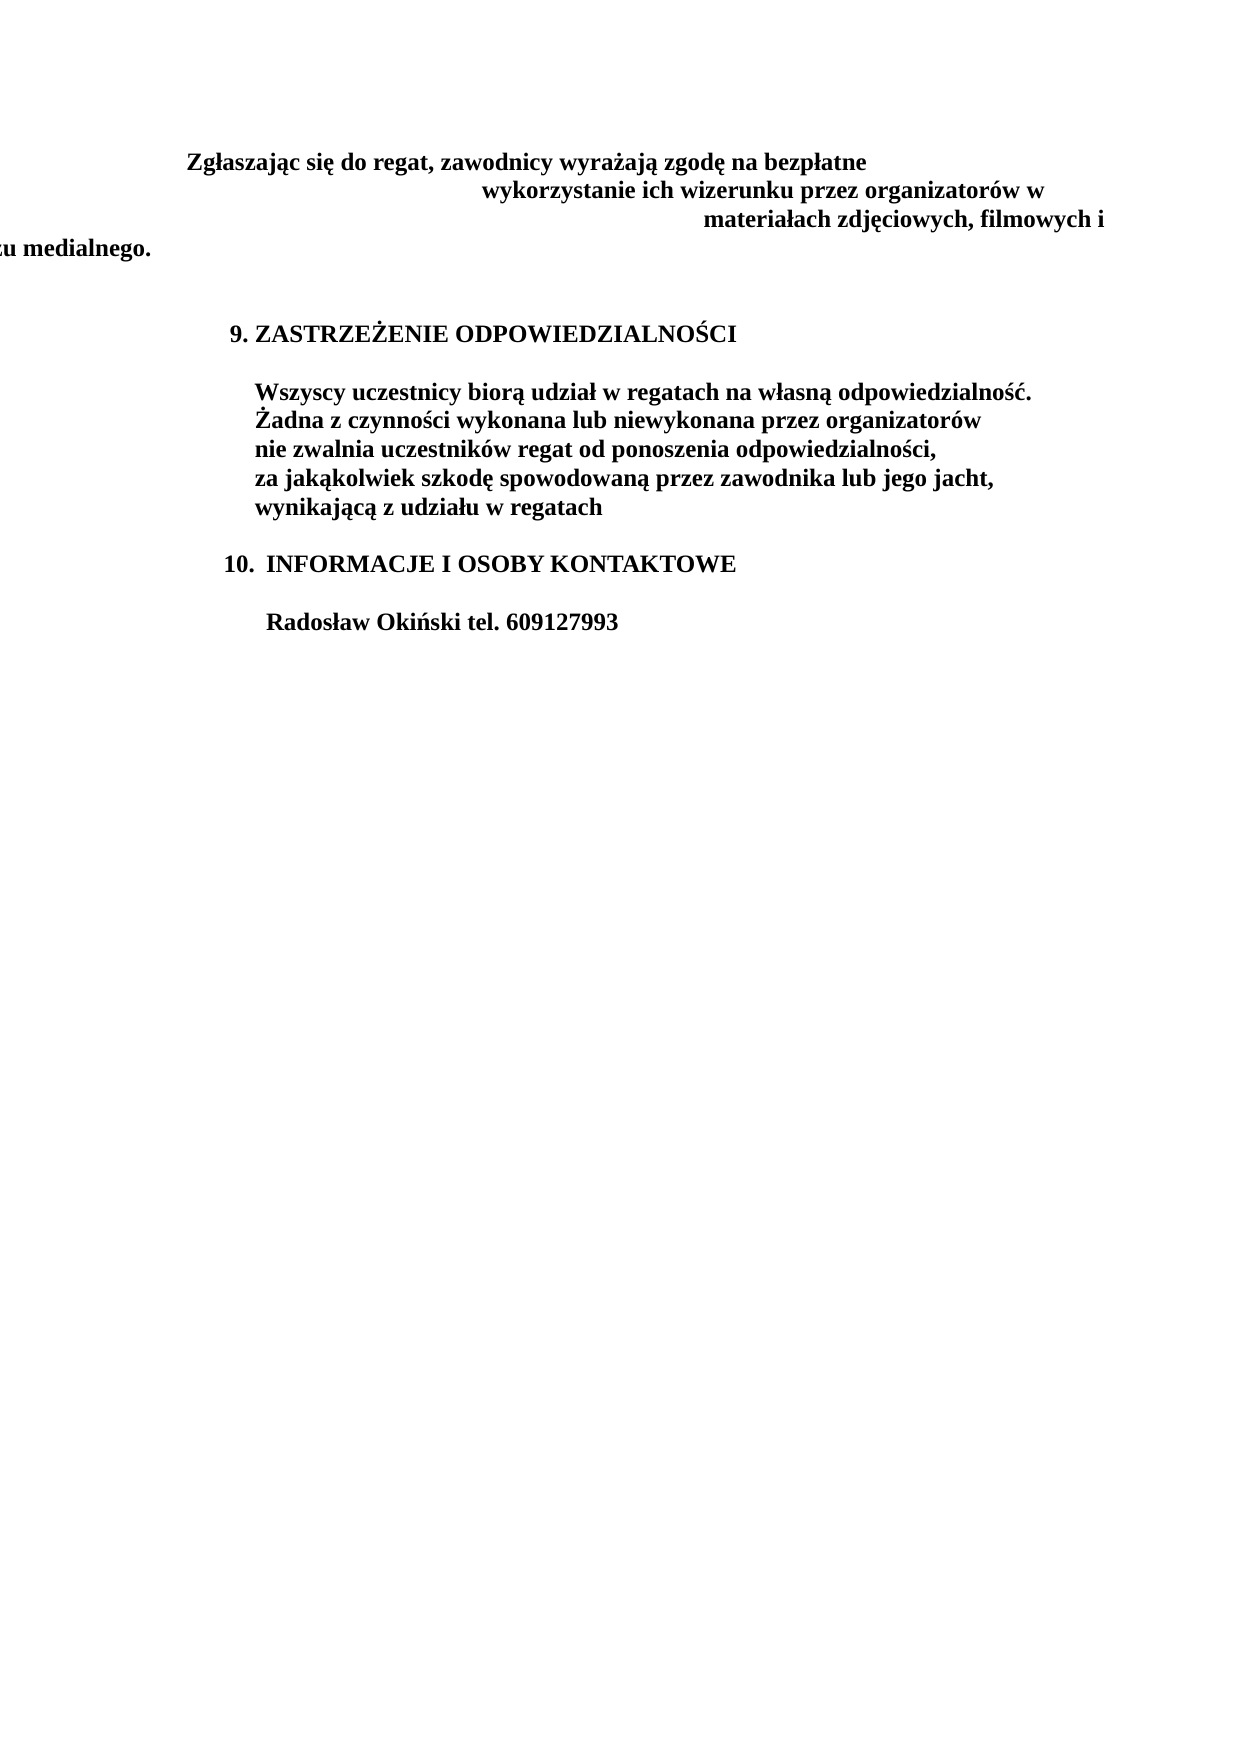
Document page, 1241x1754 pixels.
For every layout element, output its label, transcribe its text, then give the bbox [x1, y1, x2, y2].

text 9. ZASTRZEŻENIE ODPOWIEDZIALNOŚCI Wszyscy uczestnicy biorą udział w regatach na własną odpowiedzialność. Żadna z czynności wykonana lub niewykonana przez organizatorów nie zwalnia uczestników regat od ponoszenia odpowiedzialności, za jakąkolwiek szkodę spowodowaną przez zawodnika lub jego jacht, wynikającą z udziału w regatach 10. INFORMACJE I OSOBY KONTAKTOWE Radosław Okiński tel. 609127993 [118, 291, 1122, 664]
list Nagr 8. PRAWA DO WIZERUNKU Zgłaszając się do regat, zawodnicy wyrażają zgodę na bezpłatne wykorzystanie ich wizerunku przez organizatorów w powstałych materiałach zdjęciowych, filmowych i innych formach przekazu medialnego. [0, 118, 1122, 262]
